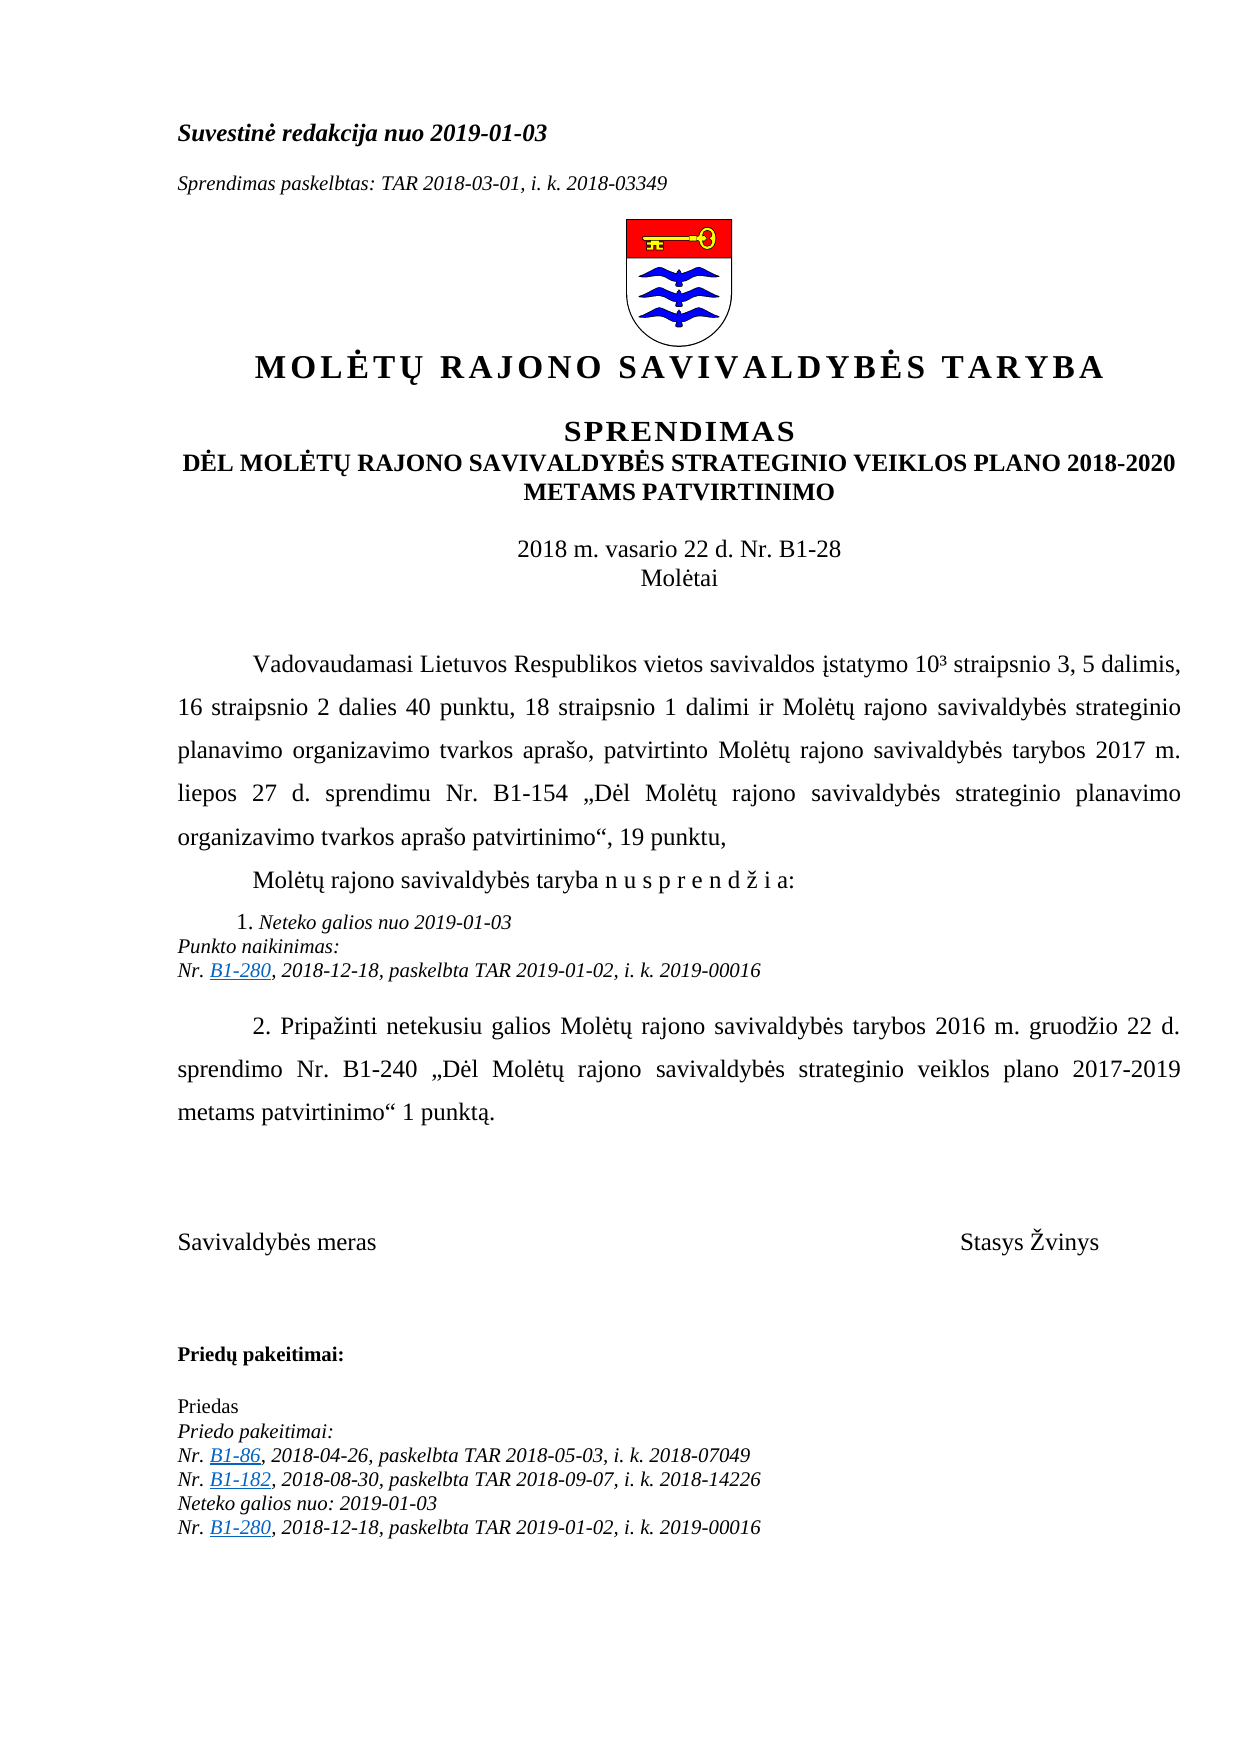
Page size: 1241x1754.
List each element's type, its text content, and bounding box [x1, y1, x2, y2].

text Nr. B1-86, 2018-04-26, paskelbta TAR 2018-05-03, i. k. 2018-07049 [177, 1443, 1181, 1467]
text Priedas [177, 1394, 1181, 1418]
text 1. Neteko galios nuo 2019-01-03 [177, 908, 1181, 934]
text Savivaldybės meras Stasys Žvinys [177, 1227, 1181, 1255]
text Nr. B1-280, 2018-12-18, paskelbta TAR 2019-01-02, i. k. 2019-00016 [177, 958, 1181, 982]
text SPRENDIMAS [177, 414, 1181, 448]
text Neteko galios nuo: 2019-01-03 [177, 1491, 1181, 1515]
text 2018 m. vasario 22 d. Nr. B1-28 [177, 534, 1181, 563]
text Priedo pakeitimai: [177, 1418, 1181, 1443]
text Molėtų rajono savivaldybės taryba n u s p r e n d ž i a: [177, 865, 1181, 893]
text Priedų pakeitimai: [177, 1342, 1181, 1366]
text Molėtai [177, 563, 1181, 592]
text Sprendimas paskelbtas: TAR 2018-03-01, i. k. 2018-03349 [177, 171, 1181, 195]
text Vadovaudamasi Lietuvos Respublikos vietos savivaldos įstatymo 10³ straipsnio 3, 5 dalimis, 16 straipsnio 2 dalies 40 punktu, 18 straipsnio 1 dalimi ir Molėtų rajono savivaldybės strateginio planavimo organizavimo tvarkos aprašo, patvirtinto Molėtų rajono savivaldybės tarybos 2017 m. liepos 27 d. sprendimu Nr. B1-154 „Dėl Molėtų rajono savivaldybės strateginio planavimo organizavimo tvarkos aprašo patvirtinimo“, 19 punktu, [177, 649, 1181, 850]
text Dėl MOLĖTŲ RAJONO SAVIVALDYBĖS STRATEGINIO VEIKLOS PLANO 2018-2020 METAMS PATVIRTINIMO [177, 448, 1181, 534]
text Molėtų rajono savivaldybės taryba [177, 347, 1181, 386]
text Nr. B1-280, 2018-12-18, paskelbta TAR 2019-01-02, i. k. 2019-00016 [177, 1515, 1181, 1539]
text Suvestinė redakcija nuo 2019-01-03 [177, 118, 1181, 147]
text 2. Pripažinti netekusiu galios Molėtų rajono savivaldybės tarybos 2016 m. gruodžio 22 d. sprendimo Nr. B1-240 „Dėl Molėtų rajono savivaldybės strateginio veiklos plano 2017-2019 metams patvirtinimo“ 1 punktą. [177, 1011, 1181, 1126]
text Punkto naikinimas: [177, 934, 1181, 958]
text Nr. B1-182, 2018-08-30, paskelbta TAR 2018-09-07, i. k. 2018-14226 [177, 1467, 1181, 1491]
